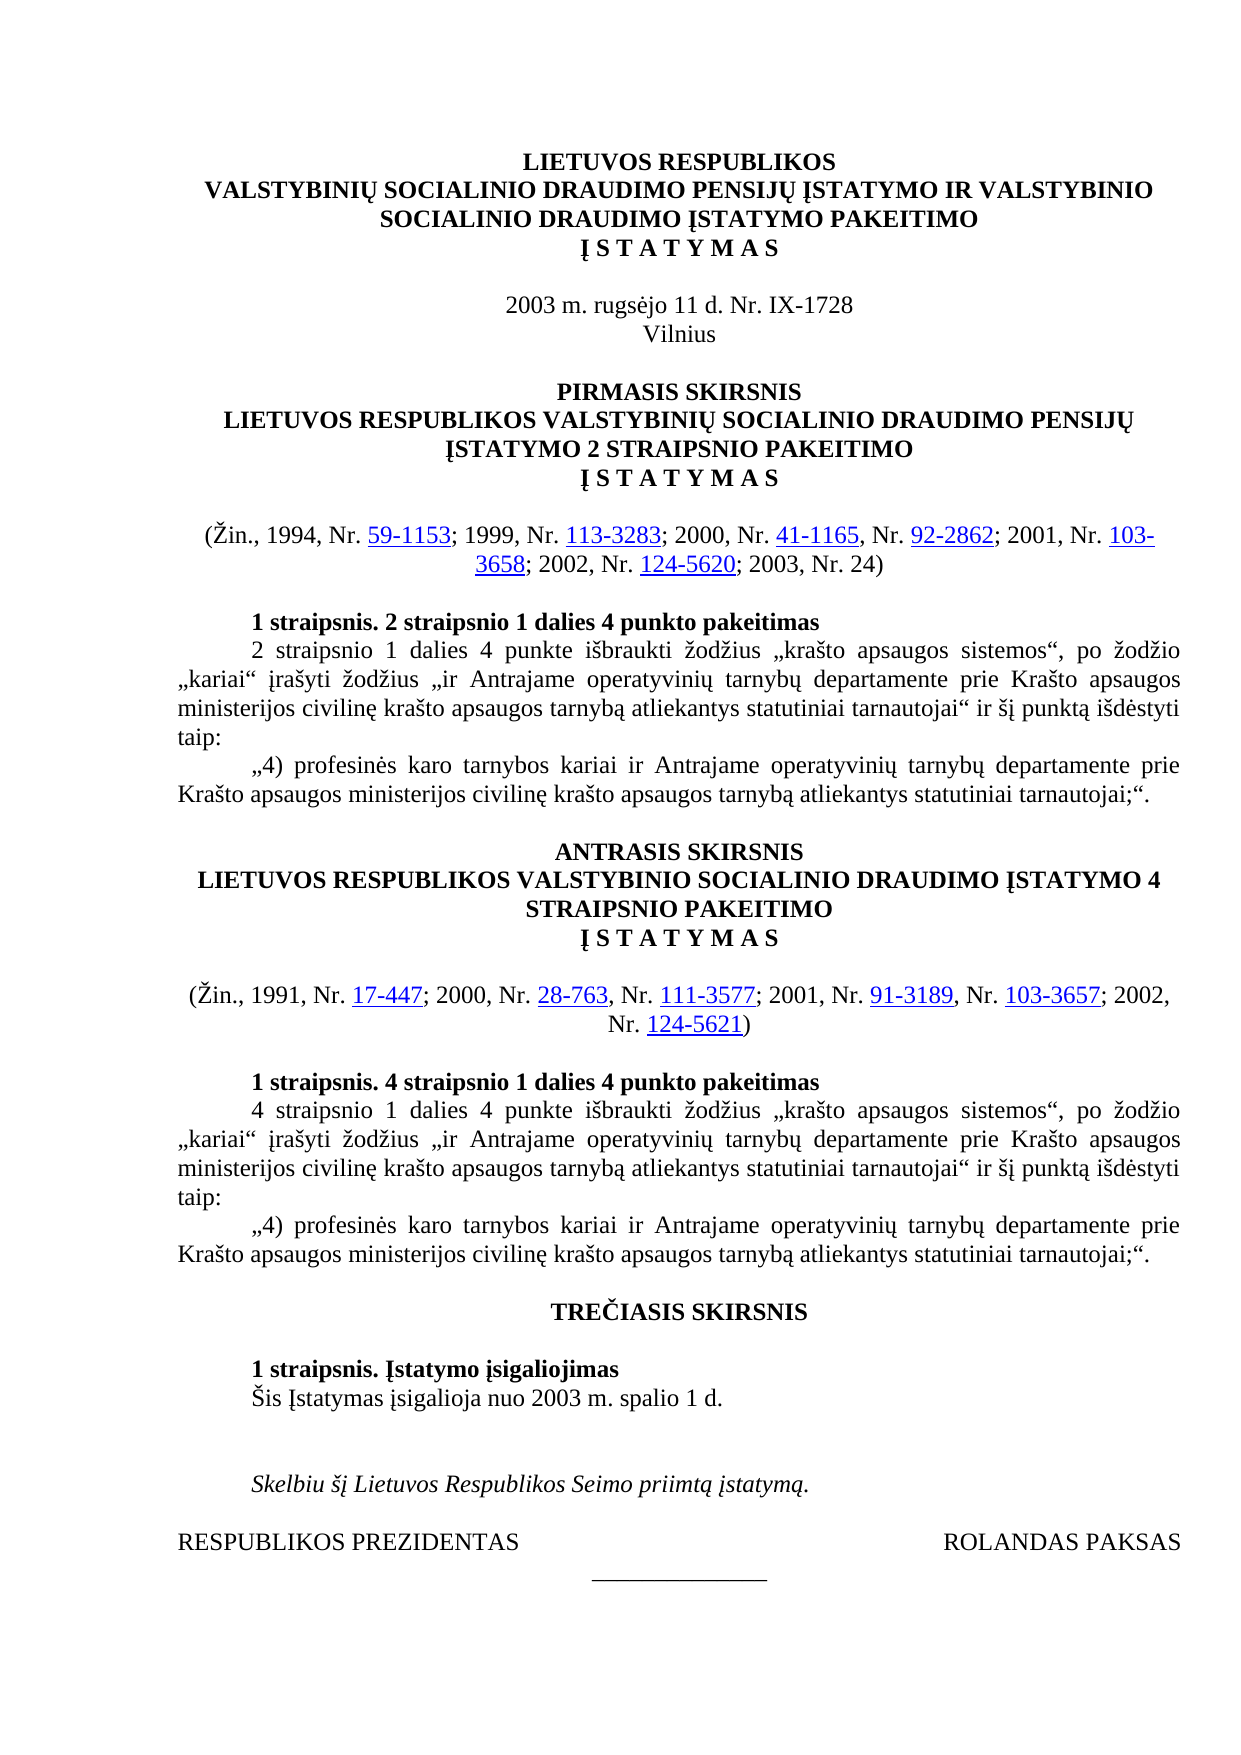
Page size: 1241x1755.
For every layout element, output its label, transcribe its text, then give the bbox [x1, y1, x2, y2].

text LIETUVOS RESPUBLIKOS [177, 147, 1181, 176]
text (Žin., 1991, Nr. 17-447; 2000, Nr. 28-763, Nr. 111-3577; 2001, Nr. 91-3189, Nr. 103-3657; 2002, Nr. 124-5621) [177, 981, 1181, 1038]
text pirmasis skirsnis [177, 377, 1181, 406]
text „4) profesinės karo tarnybos kariai ir Antrajame operatyvinių tarnybų departamente prie Krašto apsaugos ministerijos civilinę krašto apsaugos tarnybą atliekantys statutiniai tarnautojai;“. [177, 751, 1181, 808]
text 1 straipsnis. 2 straipsnio 1 dalies 4 punkto pakeitimas [177, 607, 1181, 636]
text 1 straipsnis. 4 straipsnio 1 dalies 4 punkto pakeitimas [177, 1067, 1181, 1096]
text 4 straipsnio 1 dalies 4 punkte išbraukti žodžius „krašto apsaugos sistemos“, po žodžio „kariai“ įrašyti žodžius „ir Antrajame operatyvinių tarnybų departamente prie Krašto apsaugos ministerijos civilinę krašto apsaugos tarnybą atliekantys statutiniai tarnautojai“ ir šį punktą išdėstyti taip: [177, 1096, 1181, 1211]
text 2 straipsnio 1 dalies 4 punkte išbraukti žodžius „krašto apsaugos sistemos“, po žodžio „kariai“ įrašyti žodžius „ir Antrajame operatyvinių tarnybų departamente prie Krašto apsaugos ministerijos civilinę krašto apsaugos tarnybą atliekantys statutiniai tarnautojai“ ir šį punktą išdėstyti taip: [177, 636, 1181, 751]
text (Žin., 1994, Nr. 59-1153; 1999, Nr. 113-3283; 2000, Nr. 41-1165, Nr. 92-2862; 2001, Nr. 103-3658; 2002, Nr. 124-5620; 2003, Nr. 24) [177, 521, 1181, 578]
text Į S T A T Y M A S [177, 233, 1181, 262]
text ______________ [177, 1556, 1181, 1584]
text Į S T A T Y M A S [177, 463, 1181, 492]
text LIETUVOS RESPUBLIKOS VALSTYBINIO SOCIALINIO DRAUDIMO ĮSTATYMO 4 STRAIPSNIO PAKEITIMO [177, 866, 1181, 923]
text antrasis skirsnis [177, 837, 1181, 866]
text Skelbiu šį Lietuvos Respublikos Seimo priimtą įstatymą. [177, 1469, 1181, 1498]
text „4) profesinės karo tarnybos kariai ir Antrajame operatyvinių tarnybų departamente prie Krašto apsaugos ministerijos civilinę krašto apsaugos tarnybą atliekantys statutiniai tarnautojai;“. [177, 1211, 1181, 1268]
text Į S T A T Y M A S [177, 923, 1181, 952]
text RESPUBLIKOS PREZIDENTAS ROLANDAS PAKSAS [177, 1527, 1181, 1556]
text TREČIASIS skirsnis [177, 1297, 1181, 1326]
text Šis Įstatymas įsigalioja nuo 2003 m. spalio 1 d. [177, 1383, 1181, 1412]
text 2003 m. rugsėjo 11 d. Nr. IX-1728 [177, 291, 1181, 319]
text Vilnius [177, 319, 1181, 348]
text VALSTYBINIŲ SOCIALINIO DRAUDIMO PENSIJŲ ĮSTATYMO IR VALSTYBINIO SOCIALINIO DRAUDIMO ĮSTATYMO PAKEITIMO [177, 176, 1181, 233]
text 1 straipsnis. Įstatymo įsigaliojimas [177, 1354, 1181, 1383]
text LIETUVOS RESPUBLIKOS VALSTYBINIŲ SOCIALINIO DRAUDIMO PENSIJŲ ĮSTATYMO 2 STRAIPSNIO PAKEITIMO [177, 406, 1181, 463]
